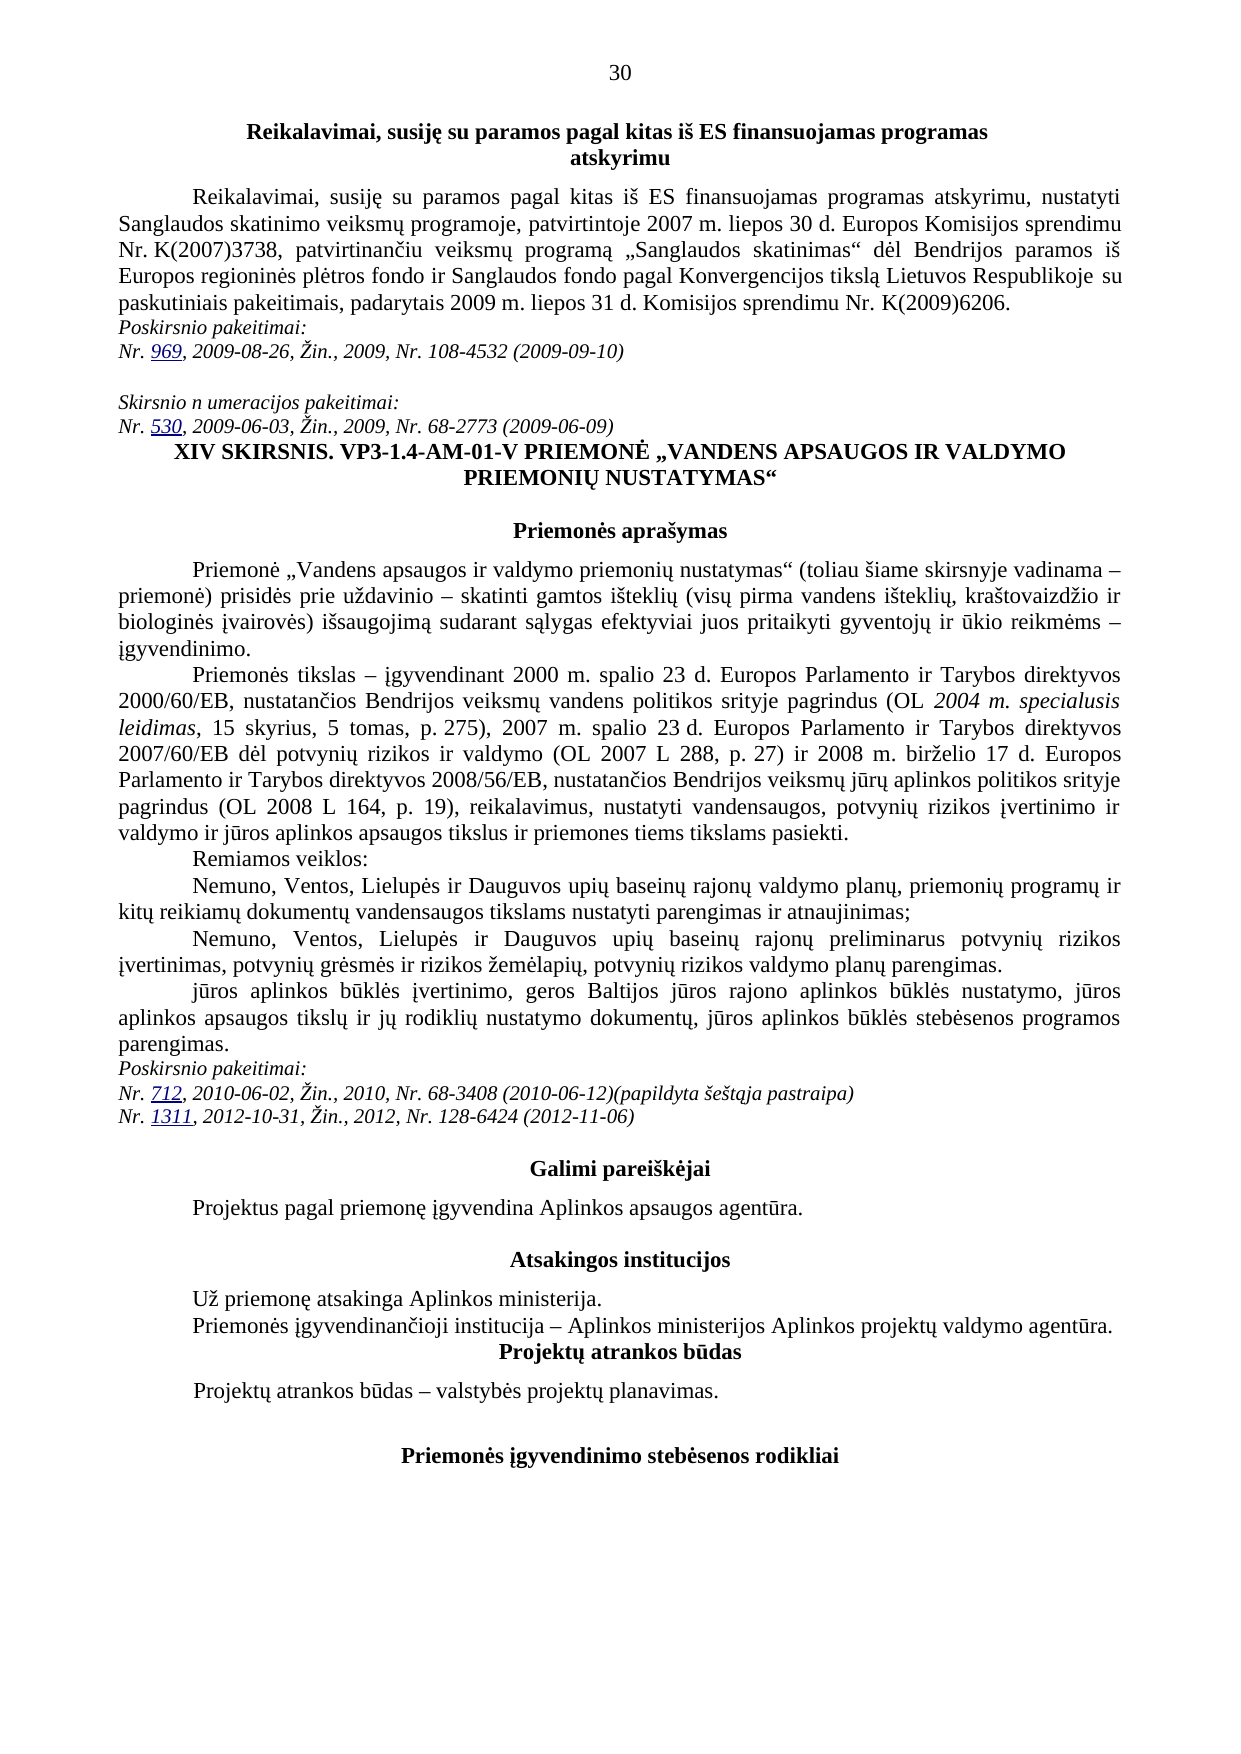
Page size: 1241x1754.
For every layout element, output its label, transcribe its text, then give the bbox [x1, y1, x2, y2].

text Projektų atrankos būdas [118, 1338, 1122, 1364]
text Nr. 530, 2009-06-03, Žin., 2009, Nr. 68-2773 (2009-06-09) [118, 414, 1122, 438]
text Poskirsnio pakeitimai: [118, 1056, 1122, 1080]
text Nemuno, Ventos, Lielupės ir Dauguvos upių baseinų rajonų valdymo planų, priemonių programų ir kitų reikiamų dokumentų vandensaugos tikslams nustatyti parengimas ir atnaujinimas; [118, 872, 1122, 924]
text Nr. 969, 2009-08-26, Žin., 2009, Nr. 108-4532 (2009-09-10) [118, 339, 1122, 363]
subtitle XIV sKIRSNIS. VP3-1.4-AM-01-V PRIEMONĖ „VANDENS APSAUGOS IR VALDYMO PRIEMONIŲ NUSTATYMAS“ [118, 438, 1122, 490]
text Priemonė „Vandens apsaugos ir valdymo priemonių nustatymas“ (toliau šiame skirsnyje vadinama – priemonė) prisidės prie uždavinio – skatinti gamtos išteklių (visų pirma vandens išteklių, kraštovaizdžio ir biologinės įvairovės) išsaugojimą sudarant sąlygas efektyviai juos pritaikyti gyventojų ir ūkio reikmėms – įgyvendinimo. [118, 556, 1122, 661]
text Atsakingos institucijos [118, 1246, 1122, 1273]
text Nr. 1311, 2012-10-31, Žin., 2012, Nr. 128-6424 (2012-11-06) [118, 1104, 1122, 1128]
text Priemonės aprašymas [118, 517, 1122, 543]
text Priemonės įgyvendinančioji institucija – Aplinkos ministerijos Aplinkos projektų valdymo agentūra. [118, 1312, 1122, 1338]
text Remiamos veiklos: [118, 846, 1122, 872]
text Už priemonę atsakinga Aplinkos ministerija. [118, 1285, 1122, 1312]
text Projektus pagal priemonę įgyvendina Aplinkos apsaugos agentūra. [118, 1194, 1122, 1220]
text Galimi pareiškėjai [118, 1155, 1122, 1181]
text Poskirsnio pakeitimai: [118, 315, 1122, 339]
text Projektų atrankos būdas – valstybės projektų planavimas. [118, 1377, 1122, 1403]
text Nemuno, Ventos, Lielupės ir Dauguvos upių baseinų rajonų preliminarus potvynių rizikos įvertinimas, potvynių grėsmės ir rizikos žemėlapių, potvynių rizikos valdymo planų parengimas. [118, 924, 1122, 977]
text jūros aplinkos būklės įvertinimo, geros Baltijos jūros rajono aplinkos būklės nustatymo, jūros aplinkos apsaugos tikslų ir jų rodiklių nustatymo dokumentų, jūros aplinkos būklės stebėsenos programos parengimas. [118, 977, 1122, 1056]
text Priemonės tikslas – įgyvendinant 2000 m. spalio 23 d. Europos Parlamento ir Tarybos direktyvos 2000/60/EB, nustatančios Bendrijos veiksmų vandens politikos srityje pagrindus (OL 2004 m. specialusis leidimas, 15 skyrius, 5 tomas, p. 275), 2007 m. spalio 23 d. Europos Parlamento ir Tarybos direktyvos 2007/60/EB dėl potvynių rizikos ir valdymo (OL 2007 L 288, p. 27) ir 2008 m. birželio 17 d. Europos Parlamento ir Tarybos direktyvos 2008/56/EB, nustatančios Bendrijos veiksmų jūrų aplinkos politikos srityje pagrindus (OL 2008 L 164, p. 19), reikalavimus, nustatyti vandensaugos, potvynių rizikos įvertinimo ir valdymo ir jūros aplinkos apsaugos tikslus ir priemones tiems tikslams pasiekti. [118, 661, 1122, 846]
text Reikalavimai, susiję su paramos pagal kitas iš ES finansuojamas programas atskyrimu, nustatyti Sanglaudos skatinimo veiksmų programoje, patvirtintoje 2007 m. liepos 30 d. Europos Komisijos sprendimu Nr. K(2007)3738, patvirtinančiu veiksmų programą „Sanglaudos skatinimas“ dėl Bendrijos paramos iš Europos regioninės plėtros fondo ir Sanglaudos fondo pagal Konvergencijos tikslą Lietuvos Respublikoje su paskutiniais pakeitimais, padarytais 2009 m. liepos 31 d. Komisijos sprendimu Nr. K(2009)6206. [118, 183, 1122, 315]
text Reikalavimai, susiję su paramos pagal kitas iš ES finansuojamas programas atskyrimu [118, 118, 1122, 171]
text Skirsnio n umeracijos pakeitimai: [118, 389, 1122, 414]
text Nr. 712, 2010-06-02, Žin., 2010, Nr. 68-3408 (2010-06-12)(papildyta šeštąja pastraipa) [118, 1080, 1122, 1104]
text Priemonės įgyvendinimo stebėsenos rodikliai [118, 1442, 1122, 1468]
